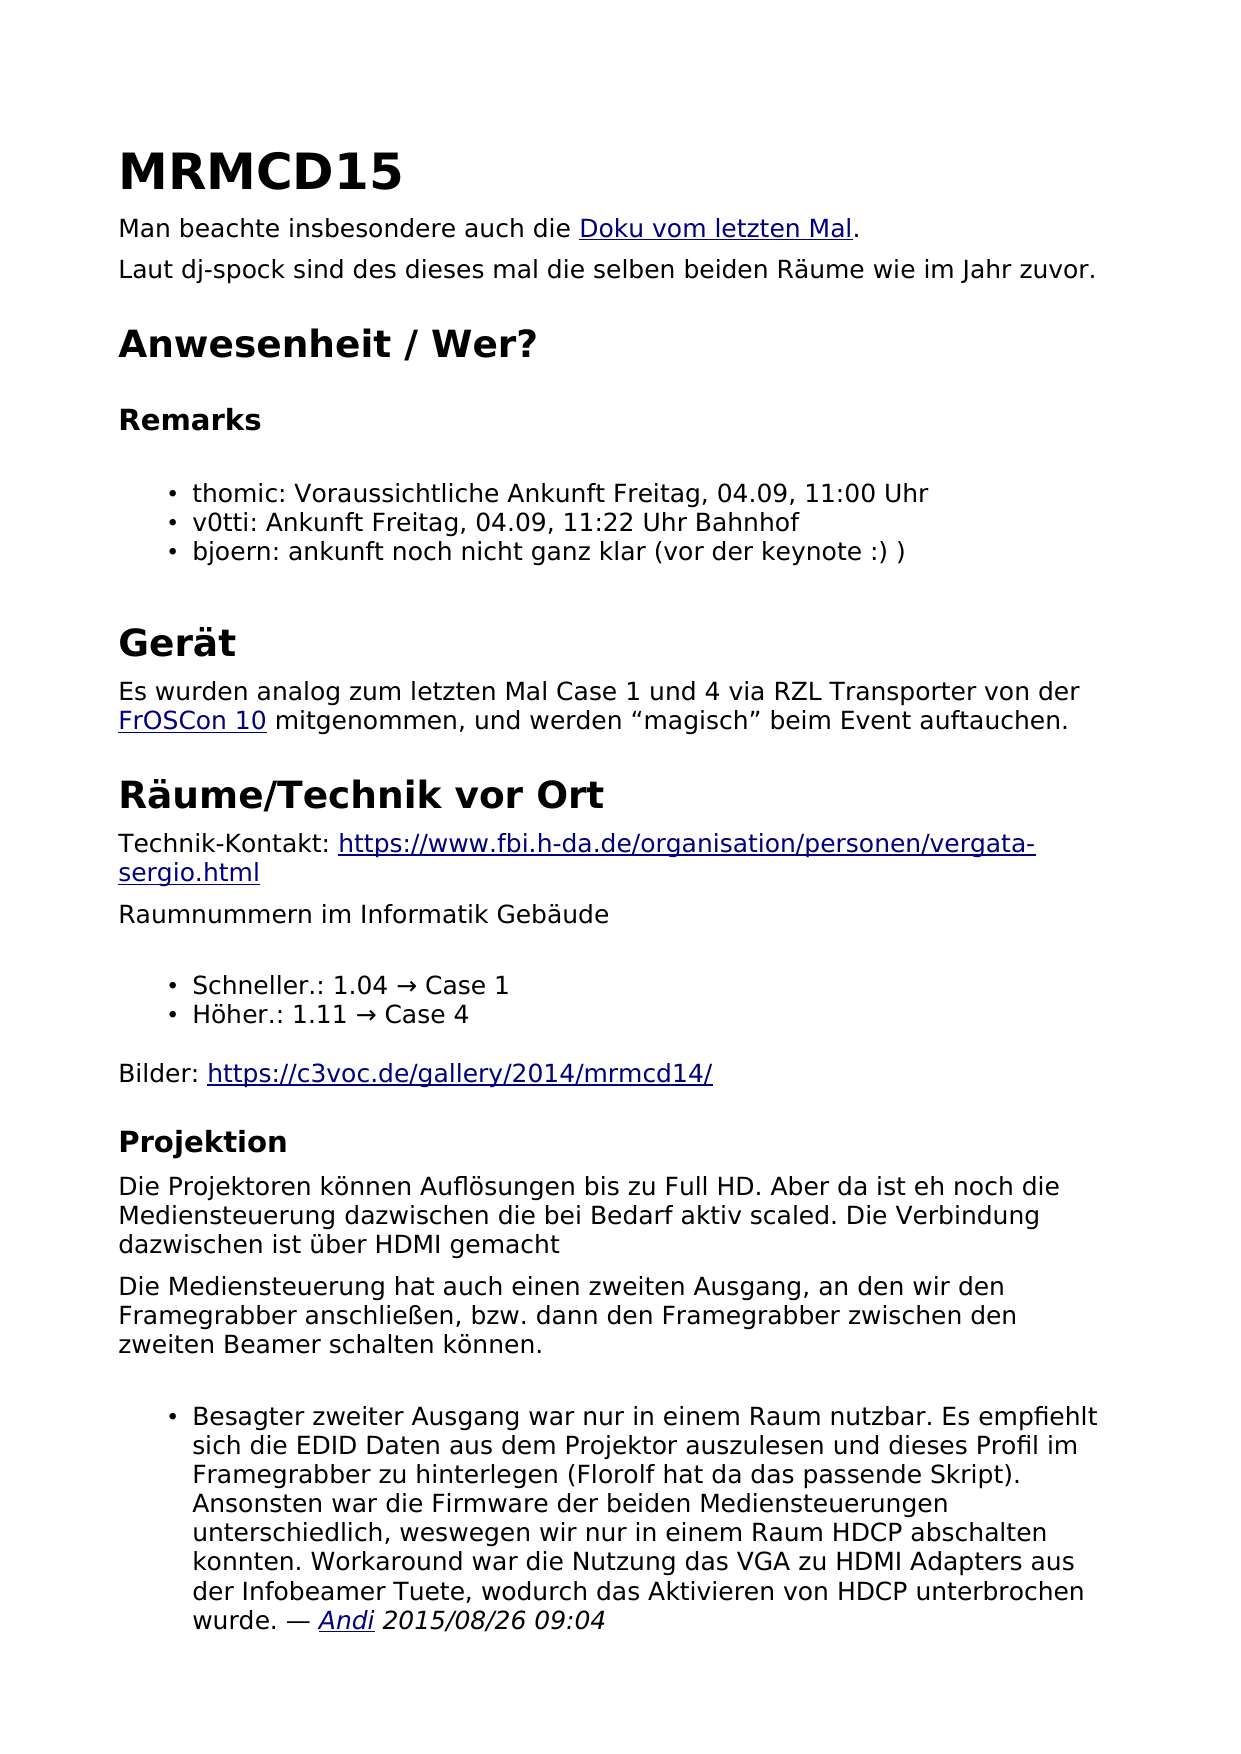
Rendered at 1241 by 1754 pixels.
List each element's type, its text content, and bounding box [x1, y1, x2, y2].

list Höher.: 1.11 → Case 4 [177, 1001, 1122, 1030]
text Bilder: https://c3voc.de/gallery/2014/mrmcd14/ [118, 1059, 1122, 1088]
list v0tti: Ankunft Freitag, 04.09, 11:22 Uhr Bahnhof [177, 508, 1122, 538]
text Raumnummern im Informatik Gebäude [118, 900, 1122, 929]
list bjoern: ankunft noch nicht ganz klar (vor der keynote :) ) [177, 538, 1122, 567]
subtitle Räume/Technik vor Ort [118, 773, 1122, 817]
text Es wurden analog zum letzten Mal Case 1 und 4 via RZL Transporter von der FrOSCon 10 mitgenommen, und werden “magisch” beim Event auftauchen. [118, 677, 1122, 736]
text Die Projektoren können Auflösungen bis zu Full HD. Aber da ist eh noch die Mediensteuerung dazwischen die bei Bedarf aktiv scaled. Die Verbindung dazwischen ist über HDMI gemacht [118, 1172, 1122, 1260]
text Die Mediensteuerung hat auch einen zweiten Ausgang, an den wir den Framegrabber anschließen, bzw. dann den Framegrabber zwischen den zweiten Beamer schalten können. [118, 1272, 1122, 1360]
subtitle Gerät [118, 621, 1122, 665]
list Schneller.: 1.04 → Case 1 [177, 971, 1122, 1001]
text Laut dj-spock sind des dieses mal die selben beiden Räume wie im Jahr zuvor. [118, 256, 1122, 285]
subtitle Anwesenheit / Wer? [118, 322, 1122, 366]
list Besagter zweiter Ausgang war nur in einem Raum nutzbar. Es empfiehlt sich die EDID Daten aus dem Projektor auszulesen und dieses Profil im Framegrabber zu hinterlegen (Florolf hat da das passende Skript). Ansonsten war die Firmware der beiden Mediensteuerungen unterschiedlich, weswegen wir nur in einem Raum HDCP abschalten konnten. Workaround war die Nutzung das VGA zu HDMI Adapters aus der Infobeamer Tuete, wodurch das Aktivieren von HDCP unterbrochen wurde. — Andi 2015/08/26 09:04 [177, 1402, 1122, 1635]
subtitle Remarks [118, 403, 1122, 437]
text Technik-Kontakt: https://www.fbi.h-da.de/organisation/personen/vergata-sergio.html [118, 829, 1122, 888]
subtitle Projektion [118, 1126, 1122, 1160]
subtitle MRMCD15 [118, 143, 1122, 201]
list thomic: Voraussichtliche Ankunft Freitag, 04.09, 11:00 Uhr [177, 479, 1122, 508]
text Man beachte insbesondere auch die Doku vom letzten Mal. [118, 214, 1122, 243]
